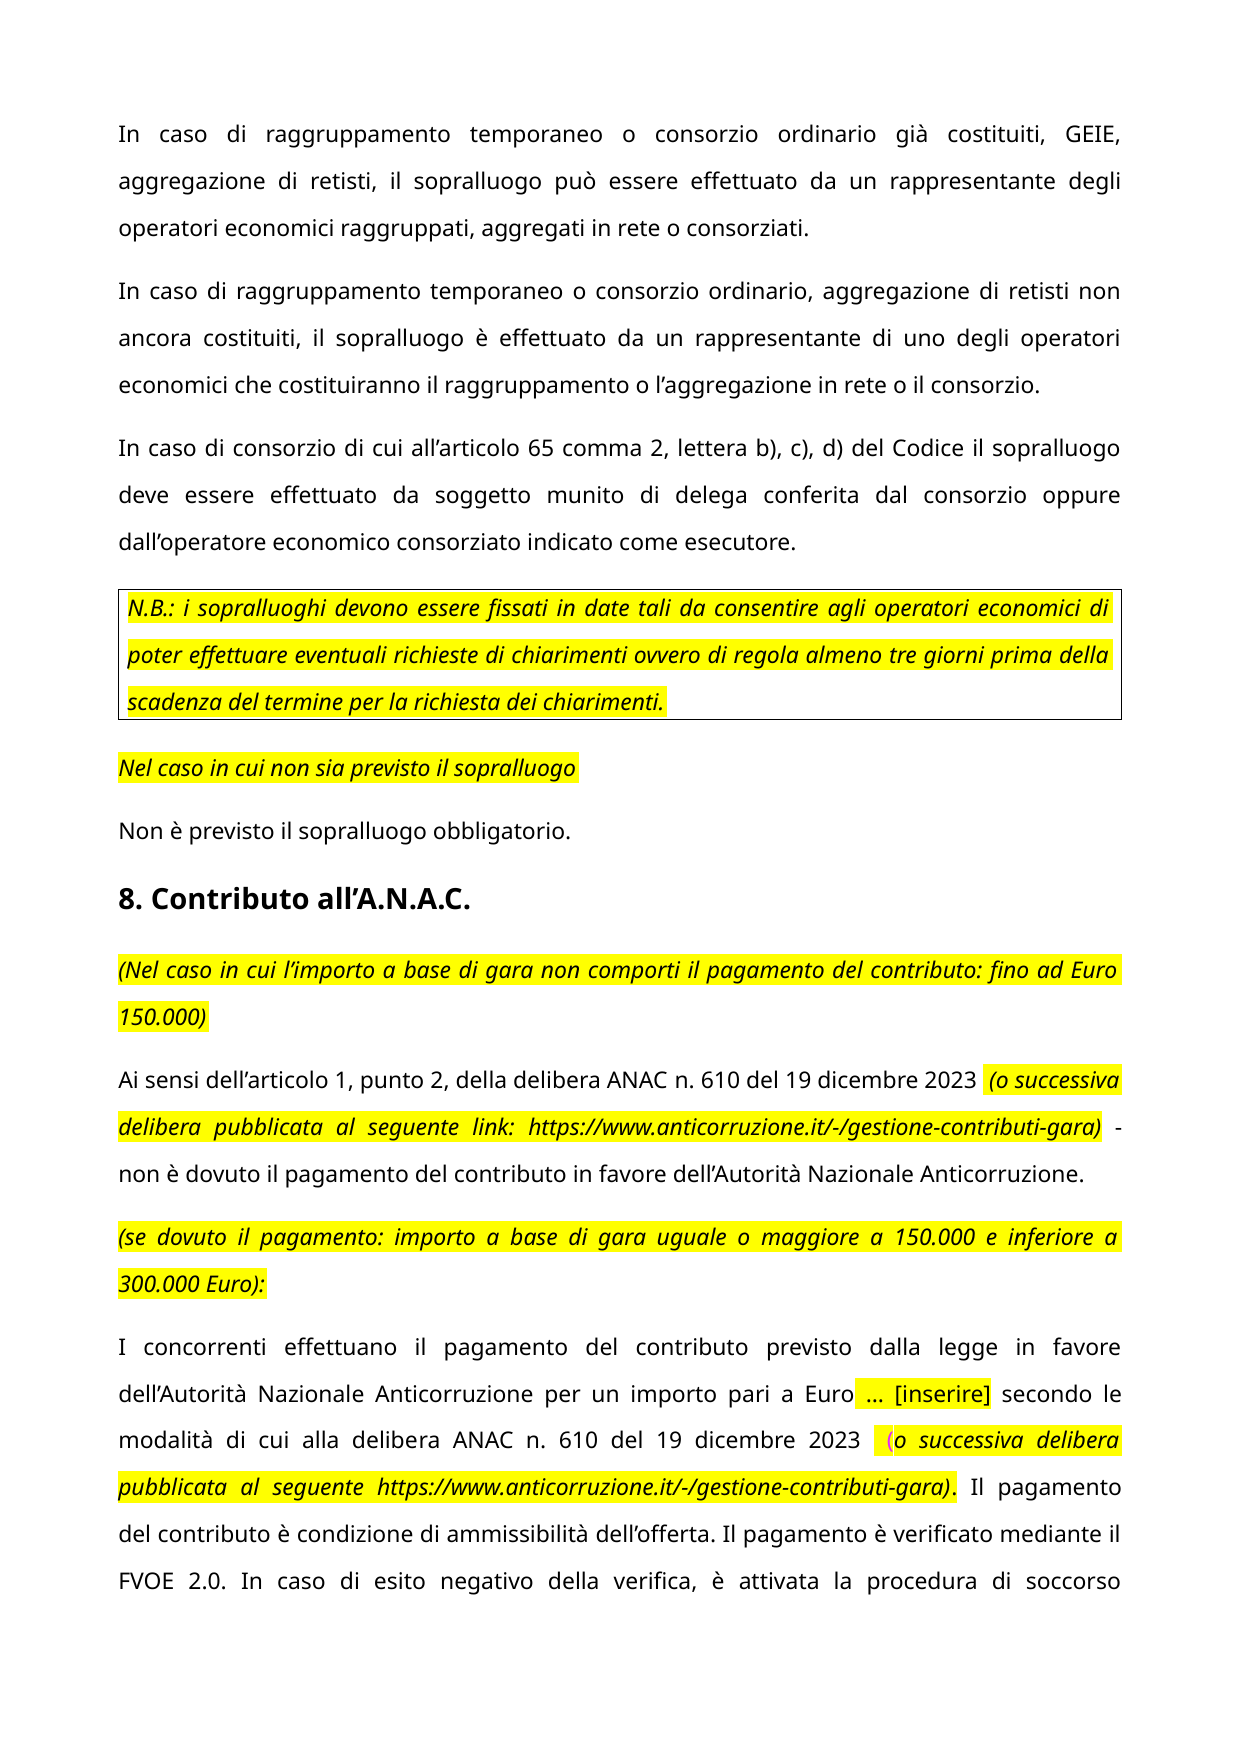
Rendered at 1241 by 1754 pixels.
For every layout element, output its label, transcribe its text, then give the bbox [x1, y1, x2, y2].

list I concorrenti effettuano il pagamento del contributo previsto dalla legge in favore dell’Autorità Nazionale Anticorruzione per un importo pari a Euro … [inserire] secondo le modalità di cui alla delibera ANAC n. 610 del 19 dicembre 2023 (o successiva delibera pubblicata al seguente https://www.anticorruzione.it/-/gestione-contributi-gara). Il pagamento del contributo è condizione di ammissibilità dell’offerta. Il pagamento è verificato mediante il FVOE 2.0. In caso di esito negativo della verifica, è attivata la procedura di soccorso [118, 1331, 1122, 1596]
list In caso di consorzio di cui all’articolo 65 comma 2, lettera b), c), d) del Codice il sopralluogo deve essere effettuato da soggetto munito di delega conferita dal consorzio oppure dall’operatore economico consorziato indicato come esecutore. [118, 432, 1122, 557]
list In caso di raggruppamento temporaneo o consorzio ordinario già costituiti, GEIE, aggregazione di retisti, il sopralluogo può essere effettuato da un rappresentante degli operatori economici raggruppati, aggregati in rete o consorziati. [118, 118, 1122, 243]
list Non è previsto il sopralluogo obbligatorio. [118, 815, 1122, 846]
list (se dovuto il pagamento: importo a base di gara uguale o maggiore a 150.000 e inferiore a 300.000 Euro): [118, 1221, 1122, 1299]
subtitle Ai sensi dell’articolo 1, punto 2, della delibera ANAC n. 610 del 19 dicembre 2023 (o successiva delibera pubblicata al seguente link: https://www.anticorruzione.it/-/gestione-contributi-gara) - non è dovuto il pagamento del contributo in favore dell’Autorità Nazionale Anticorruzione. [118, 1064, 1122, 1189]
list In caso di raggruppamento temporaneo o consorzio ordinario, aggregazione di retisti non ancora costituiti, il sopralluogo è effettuato da un rappresentante di uno degli operatori economici che costituiranno il raggruppamento o l’aggregazione in rete o il consorzio. [118, 275, 1122, 400]
list Nel caso in cui non sia previsto il sopralluogo [118, 752, 1122, 783]
subtitle 8. Contributo all’A.N.A.C. [118, 878, 1122, 918]
subtitle (Nel caso in cui l’importo a base di gara non comporti il pagamento del contributo: fino ad Euro 150.000) [118, 954, 1122, 1032]
list N.B.: i sopralluoghi devono essere fissati in date tali da consentire agli operatori economici di poter effettuare eventuali richieste di chiarimenti ovvero di regola almeno tre giorni prima della scadenza del termine per la richiesta dei chiarimenti. [119, 590, 1121, 719]
